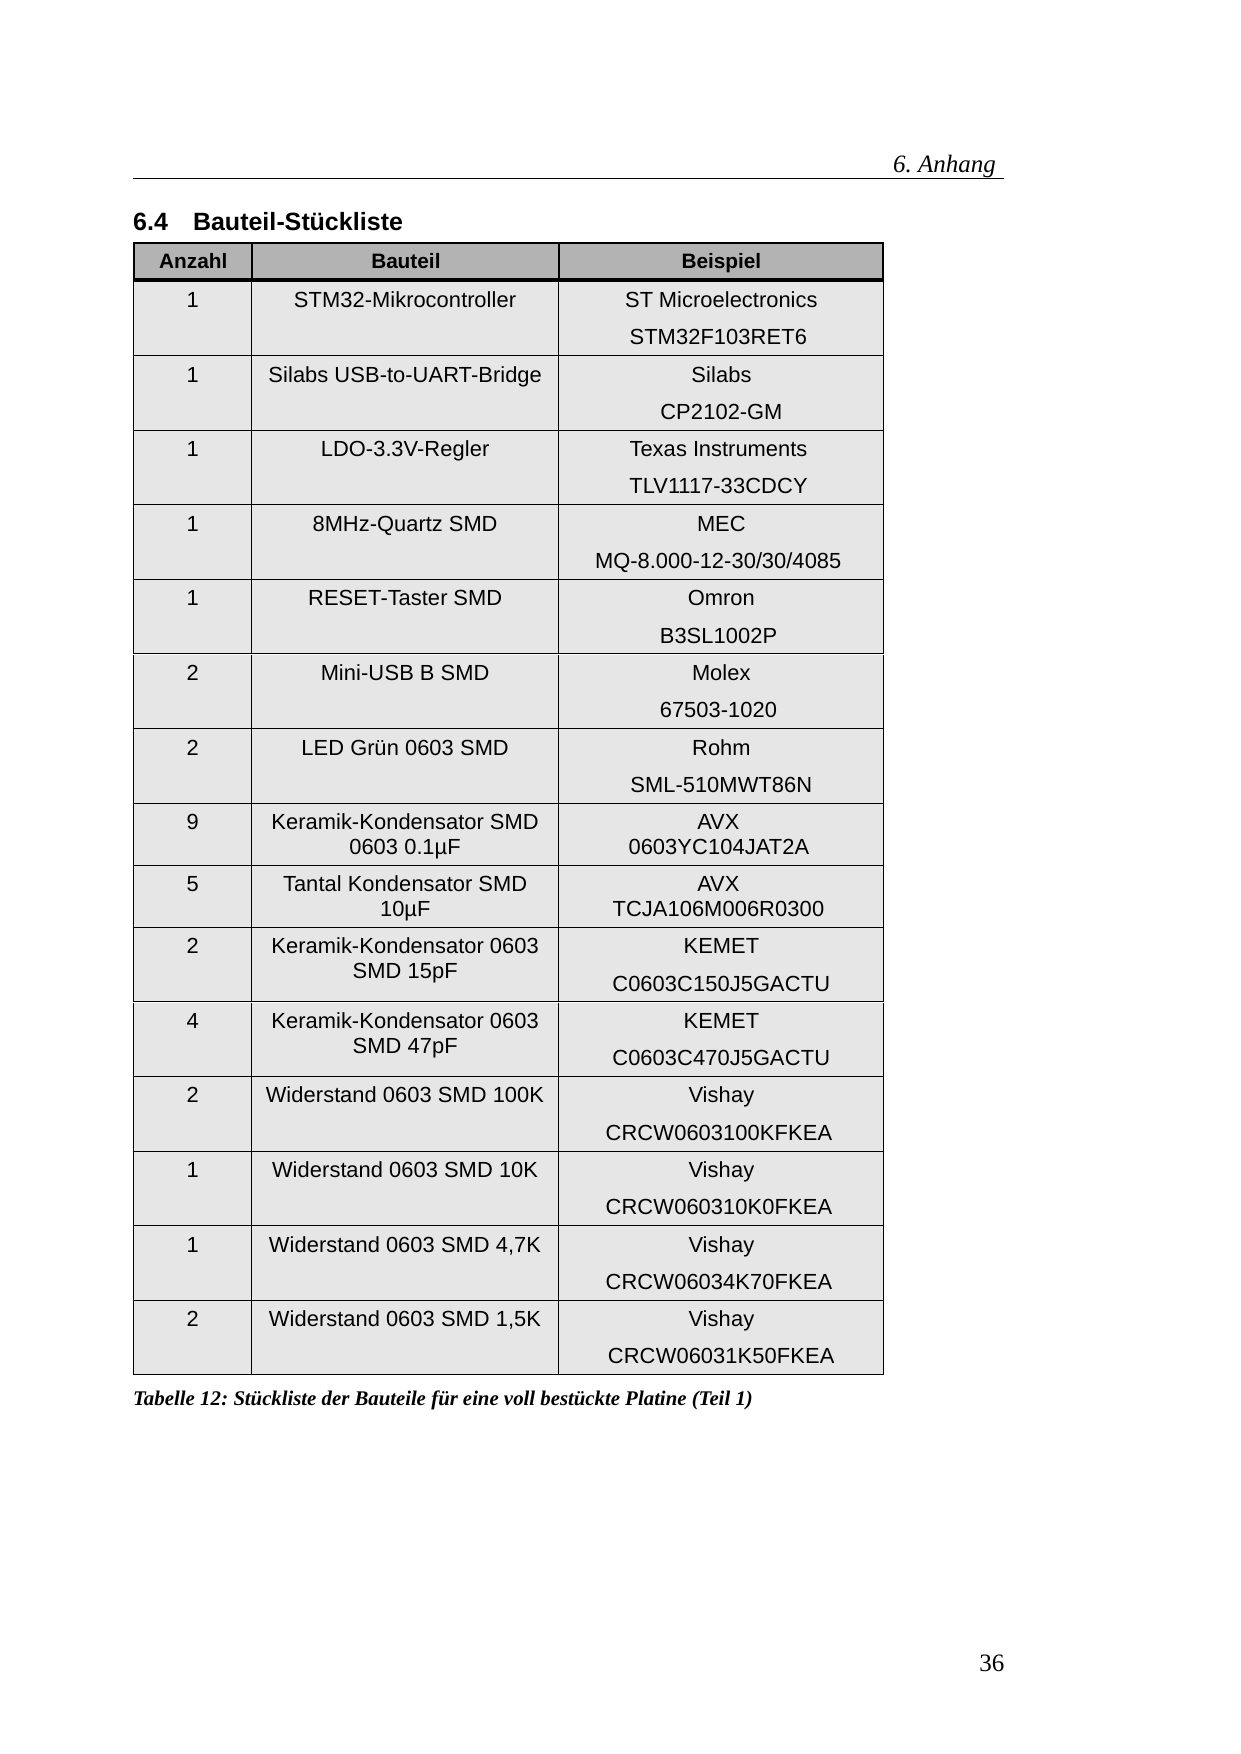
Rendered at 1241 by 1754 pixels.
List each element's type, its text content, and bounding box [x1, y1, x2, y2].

table_cell KEMET C0603C150J5GACTU [559, 928, 883, 1001]
table_cell Keramik-Kondensator 0603 SMD 47pF [252, 1003, 558, 1076]
table_cell Tantal Kondensator SMD 10µF [252, 866, 558, 927]
table_cell 2 [134, 1077, 251, 1151]
table_cell Keramik-Kondensator 0603 SMD 15pF [252, 928, 558, 1001]
table_cell Mini-USB B SMD [252, 655, 558, 728]
table_cell 1 [134, 580, 251, 653]
table_cell 1 [134, 431, 251, 504]
table_cell LDO-3.3V-Regler [252, 431, 558, 504]
table_cell KEMET C0603C470J5GACTU [559, 1003, 883, 1076]
table_cell ST Microelectronics STM32F103RET6 [559, 282, 883, 355]
table_cell Vishay CRCW0603100KFKEA [559, 1077, 883, 1151]
table_cell 1 [134, 282, 251, 355]
table_cell Keramik-Kondensator SMD 0603 0.1µF [252, 804, 558, 865]
table_cell 5 [134, 866, 251, 927]
table_cell MEC MQ-8.000-12-30/30/4085 [559, 505, 883, 579]
table_cell 1 [134, 505, 251, 579]
table_cell Widerstand 0603 SMD 100K [252, 1077, 558, 1151]
table_cell 8MHz-Quartz SMD [252, 505, 558, 579]
table_cell Vishay CRCW060310K0FKEA [559, 1152, 883, 1225]
table_cell Molex 67503-1020 [559, 655, 883, 728]
table_cell 1 [134, 1152, 251, 1225]
text Tabelle 12: Stückliste der Bauteile für eine voll bestückte Platine (Teil 1) [133, 1387, 1004, 1410]
table_cell 2 [134, 729, 251, 803]
subtitle Bauteil-Stückliste [133, 207, 1004, 235]
table_cell 1 [134, 1226, 251, 1300]
table_cell STM32-Mikrocontroller [252, 282, 558, 355]
table_cell Texas Instruments TLV1117-33CDCY [559, 431, 883, 504]
table_cell 1 [134, 356, 251, 430]
table_cell 9 [134, 804, 251, 865]
table_header Anzahl [135, 244, 251, 278]
table_cell Vishay CRCW06031K50FKEA [559, 1301, 883, 1374]
table_cell Widerstand 0603 SMD 10K [252, 1152, 558, 1225]
table_cell Silabs USB-to-UART-Bridge [252, 356, 558, 430]
table_cell Widerstand 0603 SMD 1,5K [252, 1301, 558, 1374]
table_cell Rohm SML-510MWT86N [559, 729, 883, 803]
table_cell LED Grün 0603 SMD [252, 729, 558, 803]
table_cell Silabs CP2102-GM [559, 356, 883, 430]
table_cell 2 [134, 928, 251, 1001]
table_cell RESET-Taster SMD [252, 580, 558, 653]
table_header Beispiel [560, 244, 882, 278]
table_header Bauteil [253, 244, 558, 278]
table_cell 2 [134, 1301, 251, 1374]
table_cell AVX 0603YC104JAT2A [559, 804, 883, 865]
table_cell Widerstand 0603 SMD 4,7K [252, 1226, 558, 1300]
table_cell 4 [134, 1003, 251, 1076]
table_cell Vishay CRCW06034K70FKEA [559, 1226, 883, 1300]
table_cell Omron B3SL1002P [559, 580, 883, 653]
table_cell 2 [134, 655, 251, 728]
table_cell AVX TCJA106M006R0300 [559, 866, 883, 927]
